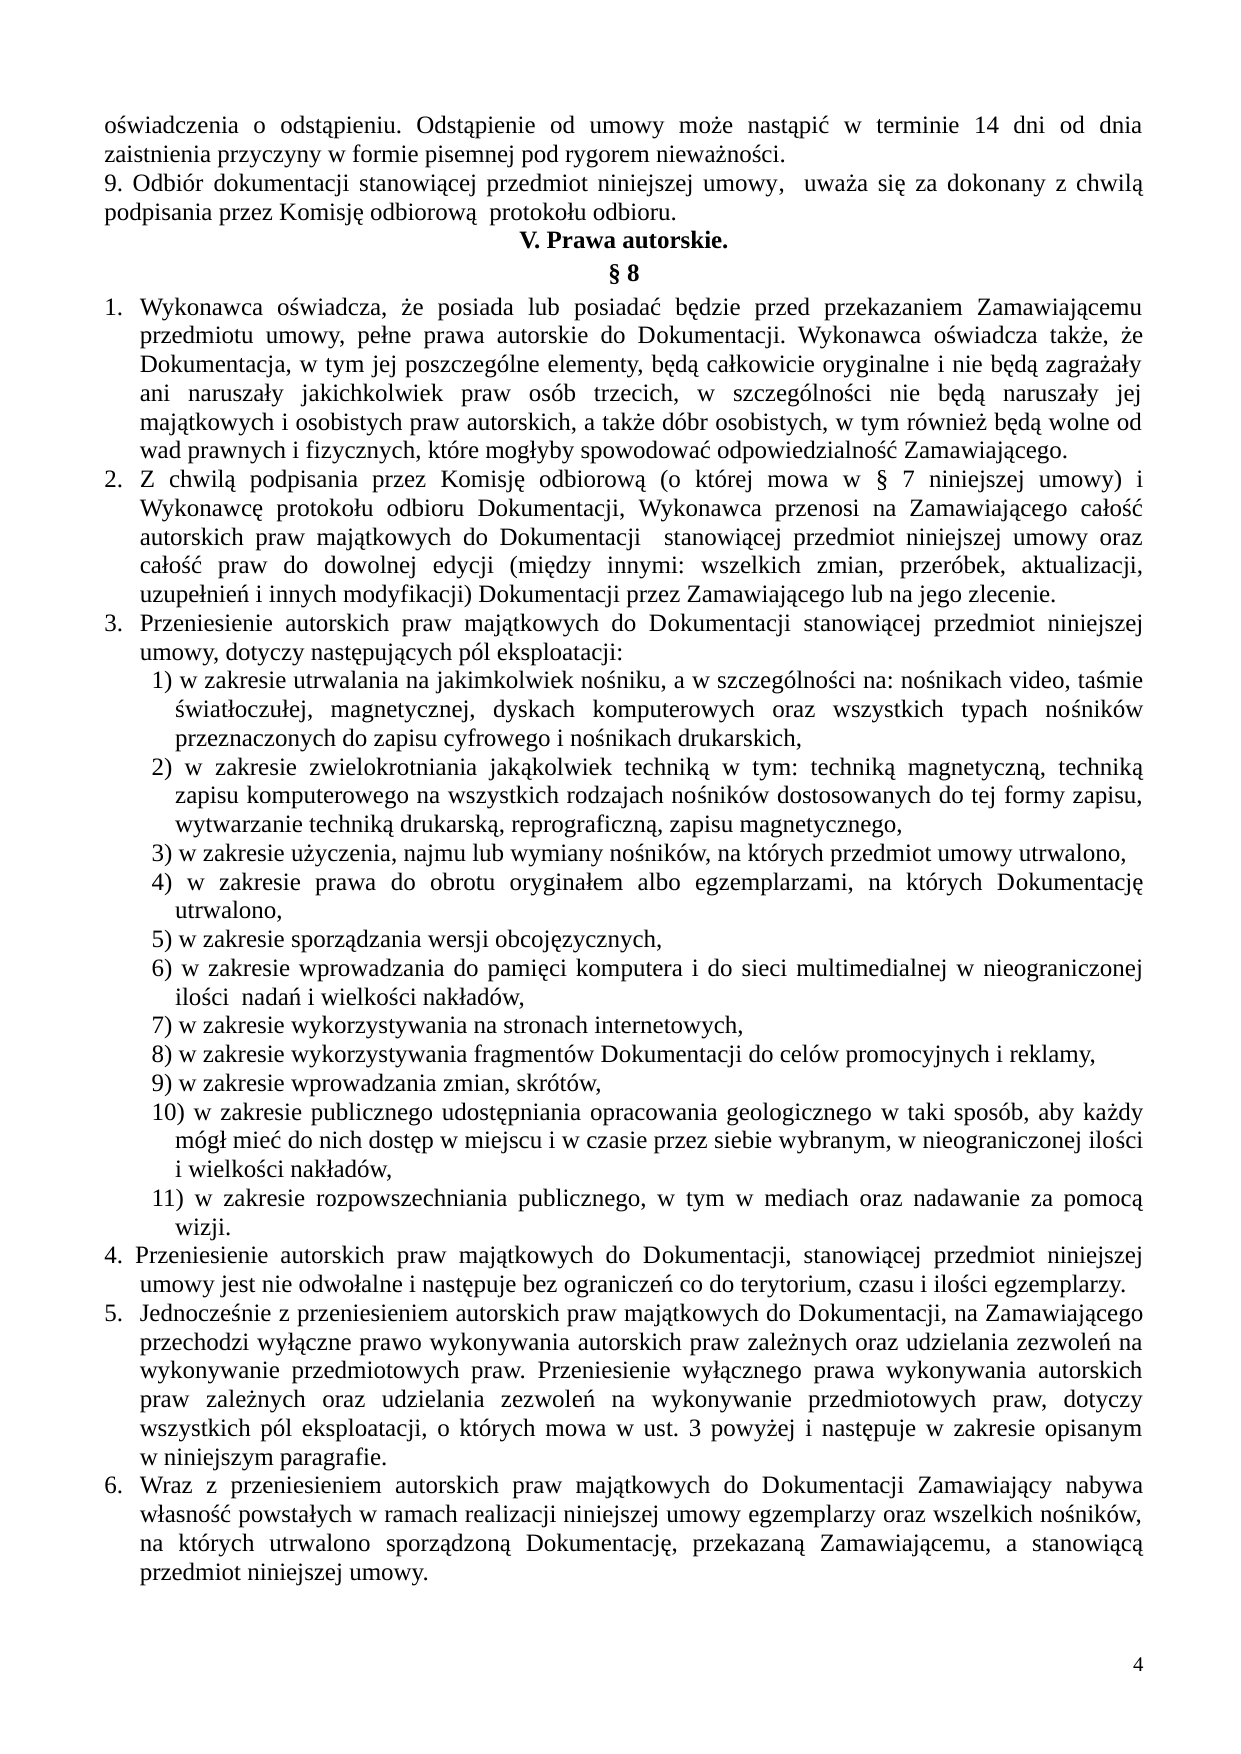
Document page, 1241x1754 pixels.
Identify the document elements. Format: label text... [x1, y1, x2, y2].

text 7) w zakresie wykorzystywania na stronach internetowych, [151, 1010, 1143, 1039]
text 4. Przeniesienie autorskich praw majątkowych do Dokumentacji, stanowiącej przedmiot niniejszej umowy jest nie odwołalne i następuje bez ograniczeń co do terytorium, czasu i ilości egzemplarzy. [104, 1240, 1143, 1298]
text 4) w zakresie prawa do obrotu oryginałem albo egzemplarzami, na których Dokumentację utrwalono, [151, 867, 1143, 924]
list Przeniesienie autorskich praw majątkowych do Dokumentacji stanowiącej przedmiot niniejszej umowy, dotyczy następujących pól eksploatacji: [104, 608, 1143, 665]
text 1) w zakresie utrwalania na jakimkolwiek nośniku, a w szczególności na: nośnikach video, taśmie światłoczułej, magnetycznej, dyskach komputerowych oraz wszystkich typach nośników przeznaczonych do zapisu cyfrowego i nośnikach drukarskich, [151, 665, 1143, 752]
text 5) w zakresie sporządzania wersji obcojęzycznych, [151, 924, 1143, 953]
list Jednocześnie z przeniesieniem autorskich praw majątkowych do Dokumentacji, na Zamawiającego przechodzi wyłączne prawo wykonywania autorskich praw zależnych oraz udzielania zezwoleń na wykonywanie przedmiotowych praw. Przeniesienie wyłącznego prawa wykonywania autorskich praw zależnych oraz udzielania zezwoleń na wykonywanie przedmiotowych praw, dotyczy wszystkich pól eksploatacji, o których mowa w ust. 3 powyżej i następuje w zakresie opisanym w niniejszym paragrafie. [104, 1298, 1143, 1470]
text V. Prawa autorskie. [104, 226, 1143, 254]
list Z chwilą podpisania przez Komisję odbiorową (o której mowa w § 7 niniejszej umowy) i Wykonawcę protokołu odbioru Dokumentacji, Wykonawca przenosi na Zamawiającego całość autorskich praw majątkowych do Dokumentacji stanowiącej przedmiot niniejszej umowy oraz całość praw do dowolnej edycji (między innymi: wszelkich zmian, przeróbek, aktualizacji, uzupełnień i innych modyfikacji) Dokumentacji przez Zamawiającego lub na jego zlecenie. [104, 464, 1143, 608]
text 2) w zakresie zwielokrotniania jakąkolwiek techniką w tym: techniką magnetyczną, techniką zapisu komputerowego na wszystkich rodzajach nośników dostosowanych do tej formy zapisu, wytwarzanie techniką drukarską, reprograficzną, zapisu magnetycznego, [151, 752, 1143, 838]
list oświadczenia o odstąpieniu. Odstąpienie od umowy może nastąpić w terminie 14 dni od dnia zaistnienia przyczyny w formie pisemnej pod rygorem nieważności. [104, 111, 1143, 168]
list 9. Odbiór dokumentacji stanowiącej przedmiot niniejszej umowy, uważa się za dokonany z chwilą podpisania przez Komisję odbiorową protokołu odbioru. [104, 168, 1143, 226]
text 9) w zakresie wprowadzania zmian, skrótów, [151, 1068, 1143, 1097]
text 6) w zakresie wprowadzania do pamięci komputera i do sieci multimedialnej w nieograniczonej ilości nadań i wielkości nakładów, [151, 953, 1143, 1010]
text 11) w zakresie rozpowszechniania publicznego, w tym w mediach oraz nadawanie za pomocą wizji. [151, 1183, 1143, 1240]
text § 8 [104, 258, 1143, 287]
text 8) w zakresie wykorzystywania fragmentów Dokumentacji do celów promocyjnych i reklamy, [151, 1039, 1143, 1068]
list Wykonawca oświadcza, że posiada lub posiadać będzie przed przekazaniem Zamawiającemu przedmiotu umowy, pełne prawa autorskie do Dokumentacji. Wykonawca oświadcza także, że Dokumentacja, w tym jej poszczególne elementy, będą całkowicie oryginalne i nie będą zagrażały ani naruszały jakichkolwiek praw osób trzecich, w szczególności nie będą naruszały jej majątkowych i osobistych praw autorskich, a także dóbr osobistych, w tym również będą wolne od wad prawnych i fizycznych, które mogłyby spowodować odpowiedzialność Zamawiającego. [104, 292, 1143, 464]
text 3) w zakresie użyczenia, najmu lub wymiany nośników, na których przedmiot umowy utrwalono, [151, 838, 1143, 867]
text 10) w zakresie publicznego udostępniania opracowania geologicznego w taki sposób, aby każdy mógł mieć do nich dostęp w miejscu i w czasie przez siebie wybranym, w nieograniczonej ilości i wielkości nakładów, [151, 1097, 1143, 1183]
list Wraz z przeniesieniem autorskich praw majątkowych do Dokumentacji Zamawiający nabywa własność powstałych w ramach realizacji niniejszej umowy egzemplarzy oraz wszelkich nośników, na których utrwalono sporządzoną Dokumentację, przekazaną Zamawiającemu, a stanowiącą przedmiot niniejszej umowy. [104, 1470, 1143, 1585]
